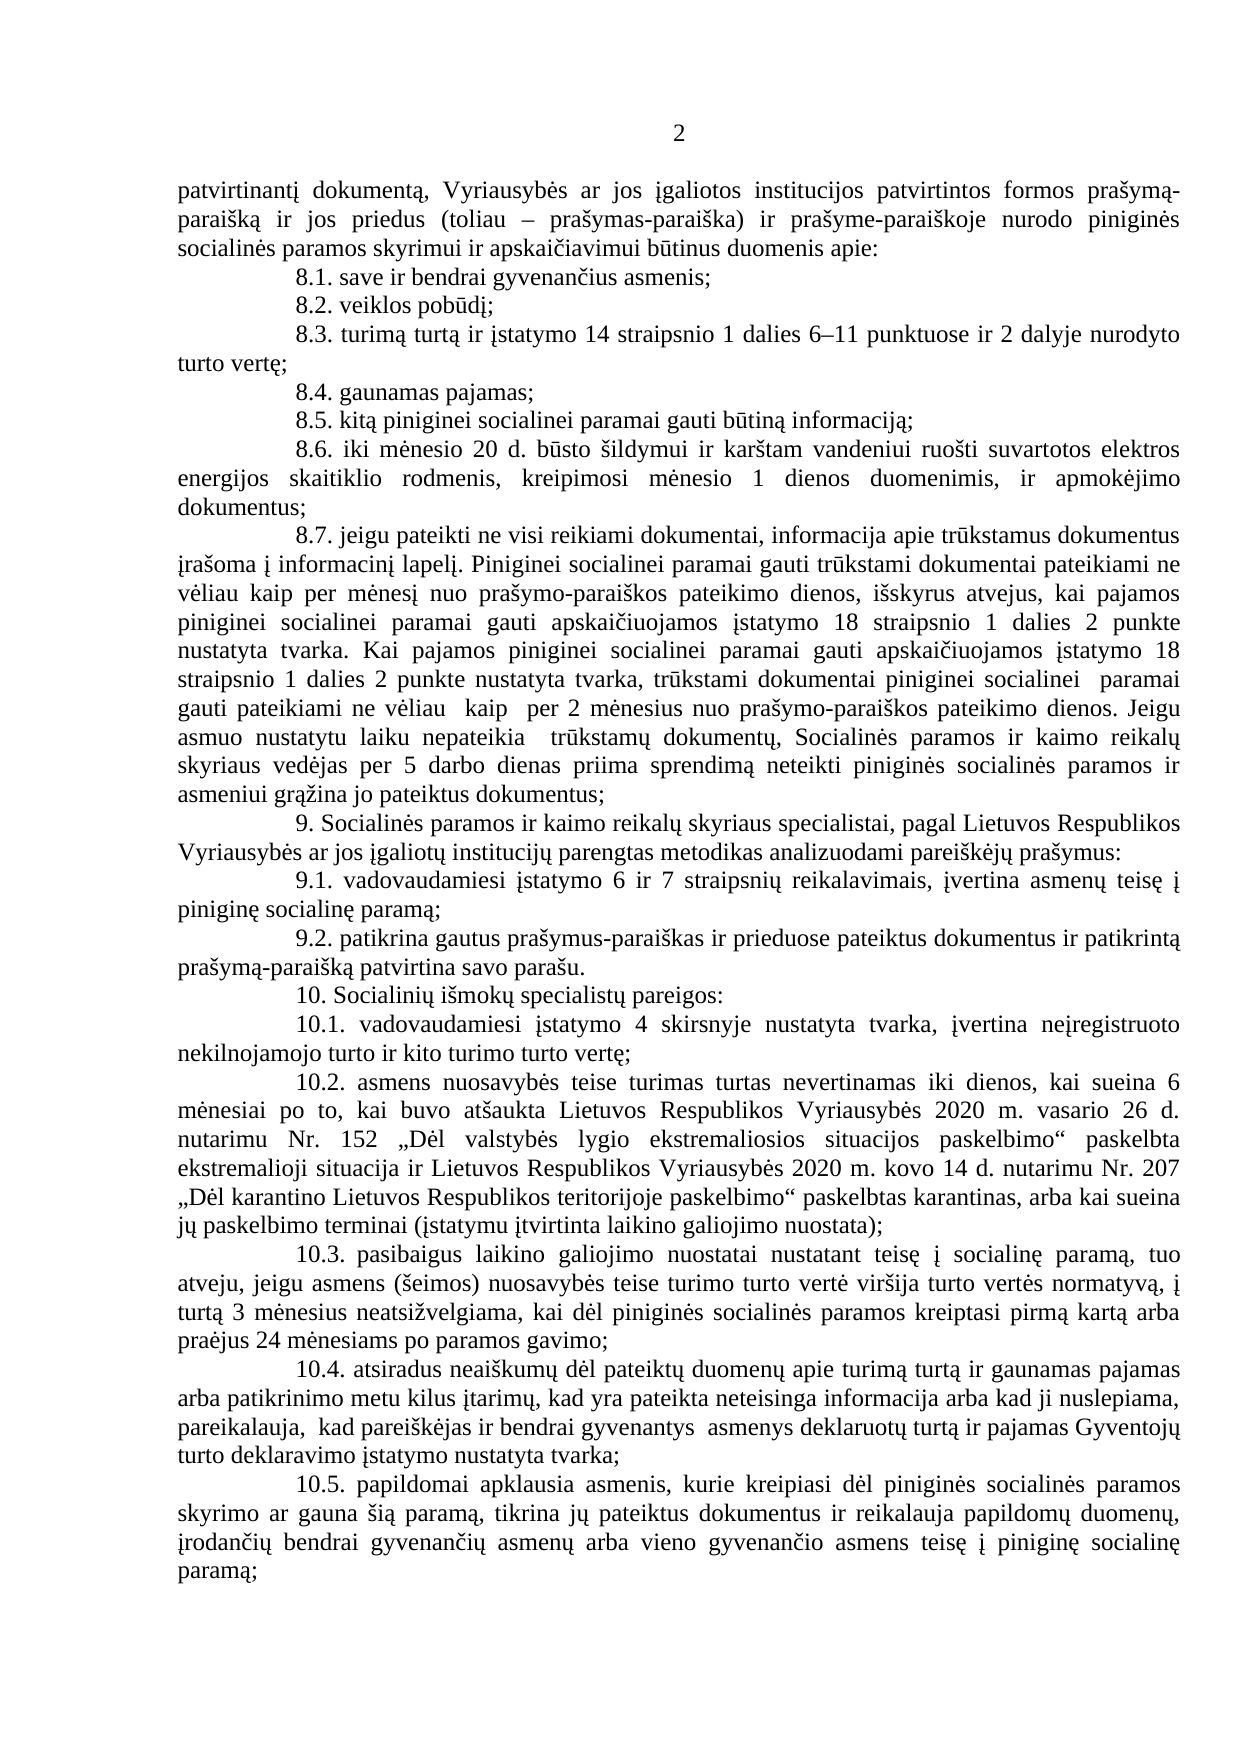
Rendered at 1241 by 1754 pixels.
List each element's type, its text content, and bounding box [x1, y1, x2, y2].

text 8.3. turimą turtą ir įstatymo 14 straipsnio 1 dalies 6–11 punktuose ir 2 dalyje nurodyto turto vertę; [177, 319, 1181, 377]
text 8.6. iki mėnesio 20 d. būsto šildymui ir karštam vandeniui ruošti suvartotos elektros energijos skaitiklio rodmenis, kreipimosi mėnesio 1 dienos duomenimis, ir apmokėjimo dokumentus; [177, 434, 1181, 521]
text 8.5. kitą piniginei socialinei paramai gauti būtiną informaciją; [177, 406, 1181, 434]
text 10.3. pasibaigus laikino galiojimo nuostatai nustatant teisę į socialinę paramą, tuo atveju, jeigu asmens (šeimos) nuosavybės teise turimo turto vertė viršija turto vertės normatyvą, į turtą 3 mėnesius neatsižvelgiama, kai dėl piniginės socialinės paramos kreiptasi pirmą kartą arba praėjus 24 mėnesiams po paramos gavimo; [177, 1239, 1181, 1354]
text 8.4. gaunamas pajamas; [177, 377, 1181, 406]
text 10. Socialinių išmokų specialistų pareigos: [177, 981, 1181, 1009]
text 10.2. asmens nuosavybės teise turimas turtas nevertinamas iki dienos, kai sueina 6 mėnesiai po to, kai buvo atšaukta Lietuvos Respublikos Vyriausybės 2020 m. vasario 26 d. nutarimu Nr. 152 „Dėl valstybės lygio ekstremaliosios situacijos paskelbimo“ paskelbta ekstremalioji situacija ir Lietuvos Respublikos Vyriausybės 2020 m. kovo 14 d. nutarimu Nr. 207 „Dėl karantino Lietuvos Respublikos teritorijoje paskelbimo“ paskelbtas karantinas, arba kai sueina jų paskelbimo terminai (įstatymu įtvirtinta laikino galiojimo nuostata); [177, 1067, 1181, 1239]
text patvirtinantį dokumentą, Vyriausybės ar jos įgaliotos institucijos patvirtintos formos prašymą-paraišką ir jos priedus (toliau – prašymas-paraiška) ir prašyme-paraiškoje nurodo piniginės socialinės paramos skyrimui ir apskaičiavimui būtinus duomenis apie: [177, 176, 1181, 262]
text 8.7. jeigu pateikti ne visi reikiami dokumentai, informacija apie trūkstamus dokumentus įrašoma į informacinį lapelį. Piniginei socialinei paramai gauti trūkstami dokumentai pateikiami ne vėliau kaip per mėnesį nuo prašymo-paraiškos pateikimo dienos, išskyrus atvejus, kai pajamos piniginei socialinei paramai gauti apskaičiuojamos įstatymo 18 straipsnio 1 dalies 2 punkte nustatyta tvarka. Kai pajamos piniginei socialinei paramai gauti apskaičiuojamos įstatymo 18 straipsnio 1 dalies 2 punkte nustatyta tvarka, trūkstami dokumentai piniginei socialinei paramai gauti pateikiami ne vėliau kaip per 2 mėnesius nuo prašymo-paraiškos pateikimo dienos. Jeigu asmuo nustatytu laiku nepateikia trūkstamų dokumentų, Socialinės paramos ir kaimo reikalų skyriaus vedėjas per 5 darbo dienas priima sprendimą neteikti piniginės socialinės paramos ir asmeniui grąžina jo pateiktus dokumentus; [177, 521, 1181, 808]
text 8.2. veiklos pobūdį; [177, 291, 1181, 319]
text 9. Socialinės paramos ir kaimo reikalų skyriaus specialistai, pagal Lietuvos Respublikos Vyriausybės ar jos įgaliotų institucijų parengtas metodikas analizuodami pareiškėjų prašymus: [177, 808, 1181, 866]
text 10.5. papildomai apklausia asmenis, kurie kreipiasi dėl piniginės socialinės paramos skyrimo ar gauna šią paramą, tikrina jų pateiktus dokumentus ir reikalauja papildomų duomenų, įrodančių bendrai gyvenančių asmenų arba vieno gyvenančio asmens teisę į piniginę socialinę paramą; [177, 1469, 1181, 1584]
text 9.2. patikrina gautus prašymus-paraiškas ir prieduose pateiktus dokumentus ir patikrintą prašymą-paraišką patvirtina savo parašu. [177, 923, 1181, 981]
text 10.1. vadovaudamiesi įstatymo 4 skirsnyje nustatyta tvarka, įvertina neįregistruoto nekilnojamojo turto ir kito turimo turto vertę; [177, 1009, 1181, 1067]
text 9.1. vadovaudamiesi įstatymo 6 ir 7 straipsnių reikalavimais, įvertina asmenų teisę į piniginę socialinę paramą; [177, 866, 1181, 923]
text 8.1. save ir bendrai gyvenančius asmenis; [177, 262, 1181, 291]
text 10.4. atsiradus neaiškumų dėl pateiktų duomenų apie turimą turtą ir gaunamas pajamas arba patikrinimo metu kilus įtarimų, kad yra pateikta neteisinga informacija arba kad ji nuslepiama, pareikalauja, kad pareiškėjas ir bendrai gyvenantys asmenys deklaruotų turtą ir pajamas Gyventojų turto deklaravimo įstatymo nustatyta tvarka; [177, 1354, 1181, 1469]
